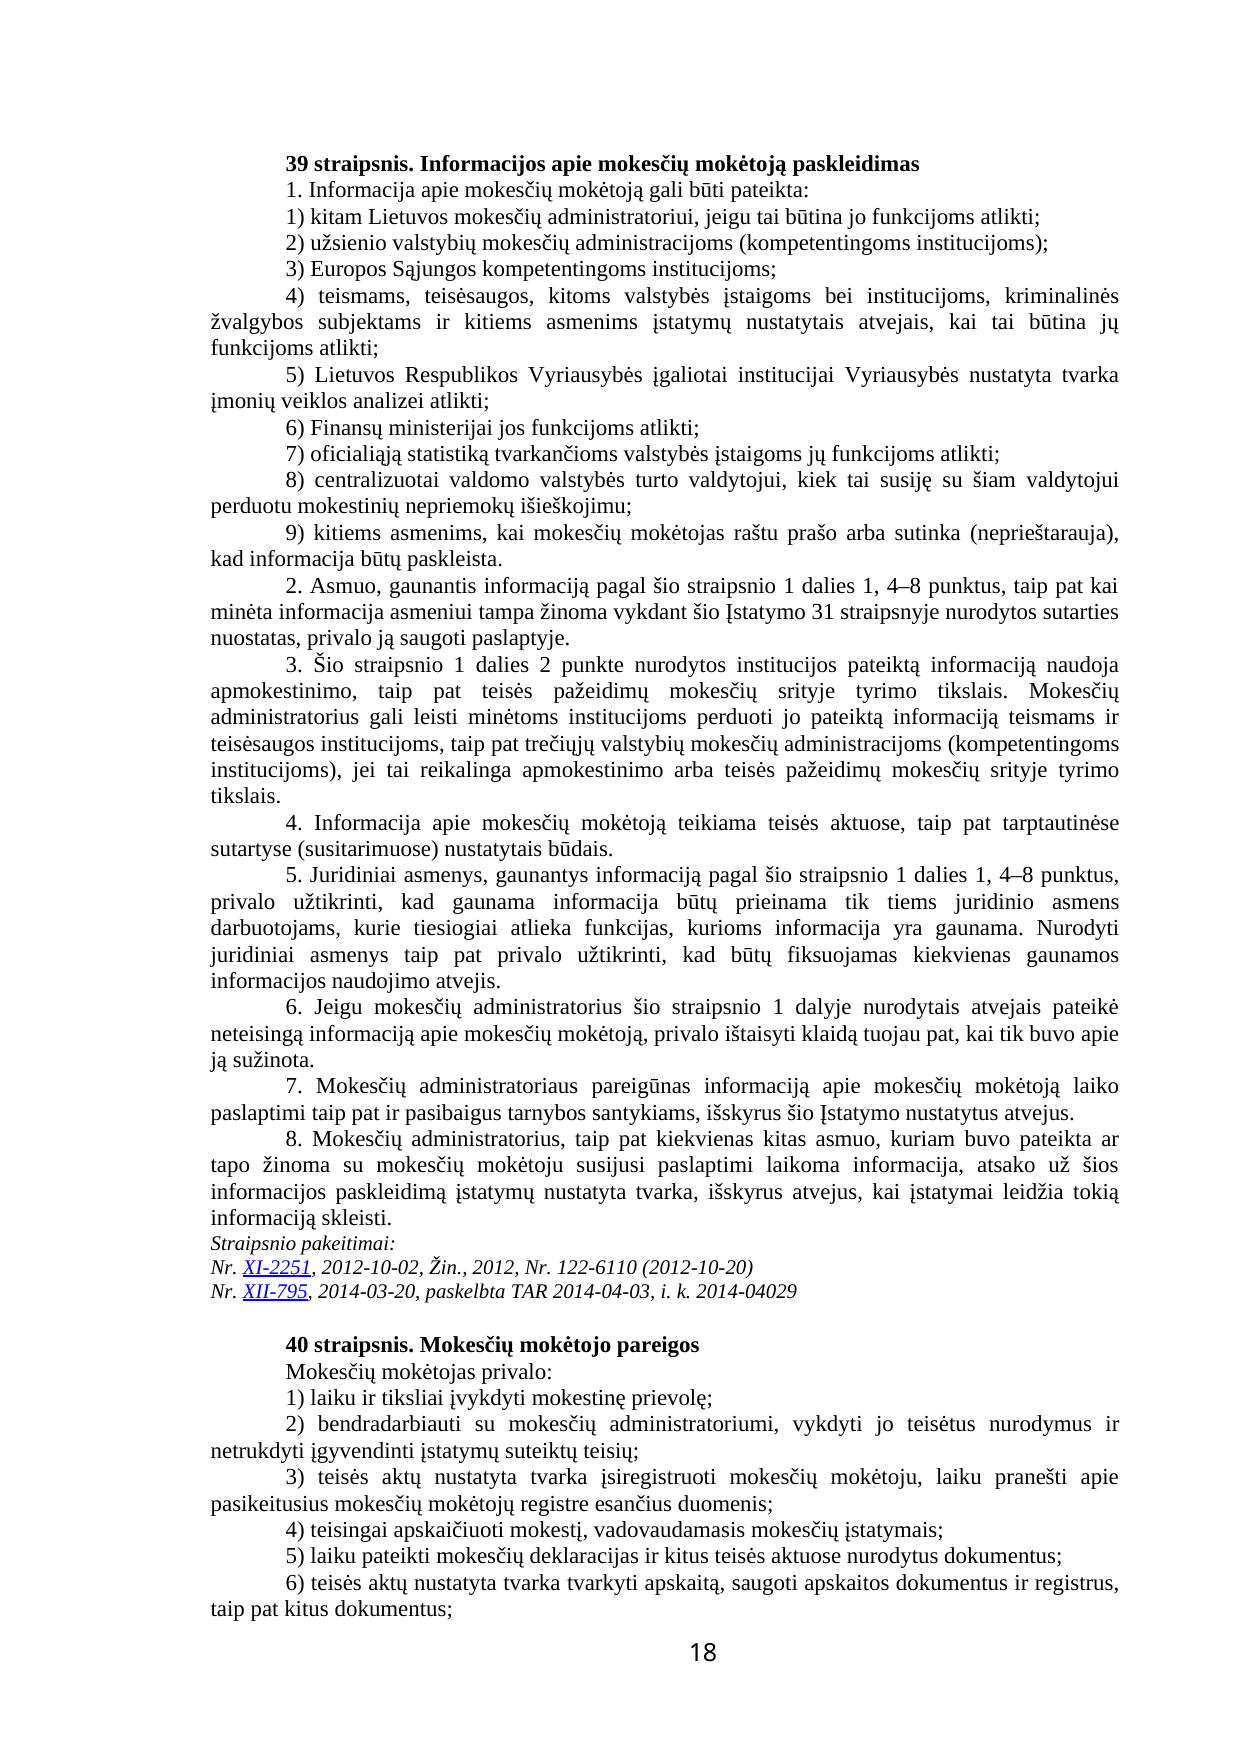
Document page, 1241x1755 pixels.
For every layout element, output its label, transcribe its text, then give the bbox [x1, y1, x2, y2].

text 39 straipsnis. Informacijos apie mokesčių mokėtoją paskleidimas [210, 150, 1120, 176]
text 4. Informacija apie mokesčių mokėtoją teikiama teisės aktuose, taip pat tarptautinėse sutartyse (susitarimuose) nustatytais būdais. [210, 809, 1120, 862]
text 4) teismams, teisėsaugos, kitoms valstybės įstaigoms bei institucijoms, kriminalinės žvalgybos subjektams ir kitiems asmenims įstatymų nustatytais atvejais, kai tai būtina jų funkcijoms atlikti; [210, 282, 1120, 361]
text 9) kitiems asmenims, kai mokesčių mokėtojas raštu prašo arba sutinka (neprieštarauja), kad informacija būtų paskleista. [210, 519, 1120, 572]
text 40 straipsnis. Mokesčių mokėtojo pareigos [210, 1331, 1120, 1358]
text 7. Mokesčių administratoriaus pareigūnas informaciją apie mokesčių mokėtoją laiko paslaptimi taip pat ir pasibaigus tarnybos santykiams, išskyrus šio Įstatymo nustatytus atvejus. [210, 1072, 1120, 1125]
text 1. Informacija apie mokesčių mokėtoją gali būti pateikta: [210, 176, 1120, 203]
text 1) kitam Lietuvos mokesčių administratoriui, jeigu tai būtina jo funkcijoms atlikti; [210, 203, 1120, 229]
text 3. Šio straipsnio 1 dalies 2 punkte nurodytos institucijos pateiktą informaciją naudoja apmokestinimo, taip pat teisės pažeidimų mokesčių srityje tyrimo tikslais. Mokesčių administratorius gali leisti minėtoms institucijoms perduoti jo pateiktą informaciją teismams ir teisėsaugos institucijoms, taip pat trečiųjų valstybių mokesčių administracijoms (kompetentingoms institucijoms), jei tai reikalinga apmokestinimo arba teisės pažeidimų mokesčių srityje tyrimo tikslais. [210, 651, 1120, 809]
text 1) laiku ir tiksliai įvykdyti mokestinę prievolę; [210, 1384, 1120, 1411]
text 2. Asmuo, gaunantis informaciją pagal šio straipsnio 1 dalies 1, 4–8 punktus, taip pat kai minėta informacija asmeniui tampa žinoma vykdant šio Įstatymo 31 straipsnyje nurodytos sutarties nuostatas, privalo ją saugoti paslaptyje. [210, 572, 1120, 651]
text 2) bendradarbiauti su mokesčių administratoriumi, vykdyti jo teisėtus nurodymus ir netrukdyti įgyvendinti įstatymų suteiktų teisių; [210, 1411, 1120, 1463]
text 3) teisės aktų nustatyta tvarka įsiregistruoti mokesčių mokėtoju, laiku pranešti apie pasikeitusius mokesčių mokėtojų registre esančius duomenis; [210, 1463, 1120, 1516]
text 6) Finansų ministerijai jos funkcijoms atlikti; [210, 413, 1120, 440]
text 4) teisingai apskaičiuoti mokestį, vadovaudamasis mokesčių įstatymais; [210, 1516, 1120, 1542]
text 6. Jeigu mokesčių administratorius šio straipsnio 1 dalyje nurodytais atvejais pateikė neteisingą informaciją apie mokesčių mokėtoją, privalo ištaisyti klaidą tuojau pat, kai tik buvo apie ją sužinota. [210, 993, 1120, 1072]
text 8. Mokesčių administratorius, taip pat kiekvienas kitas asmuo, kuriam buvo pateikta ar tapo žinoma su mokesčių mokėtoju susijusi paslaptimi laikoma informacija, atsako už šios informacijos paskleidimą įstatymų nustatyta tvarka, išskyrus atvejus, kai įstatymai leidžia tokią informaciją skleisti. [210, 1125, 1120, 1231]
text Nr. XI-2251, 2012-10-02, Žin., 2012, Nr. 122-6110 (2012-10-20) [210, 1254, 1120, 1279]
text 8) centralizuotai valdomo valstybės turto valdytojui, kiek tai susiję su šiam valdytojui perduotu mokestinių nepriemokų išieškojimu; [210, 466, 1120, 519]
text Mokesčių mokėtojas privalo: [210, 1358, 1120, 1384]
text 3) Europos Sąjungos kompetentingoms institucijoms; [210, 255, 1120, 282]
text Nr. XII-795, 2014-03-20, paskelbta TAR 2014-04-03, i. k. 2014-04029 [210, 1279, 1120, 1303]
text 5. Juridiniai asmenys, gaunantys informaciją pagal šio straipsnio 1 dalies 1, 4–8 punktus, privalo užtikrinti, kad gaunama informacija būtų prieinama tik tiems juridinio asmens darbuotojams, kurie tiesiogiai atlieka funkcijas, kurioms informacija yra gaunama. Nurodyti juridiniai asmenys taip pat privalo užtikrinti, kad būtų fiksuojamas kiekvienas gaunamos informacijos naudojimo atvejis. [210, 862, 1120, 993]
text 2) užsienio valstybių mokesčių administracijoms (kompetentingoms institucijoms); [210, 229, 1120, 255]
text 7) oficialiąją statistiką tvarkančioms valstybės įstaigoms jų funkcijoms atlikti; [210, 440, 1120, 466]
text 5) Lietuvos Respublikos Vyriausybės įgaliotai institucijai Vyriausybės nustatyta tvarka įmonių veiklos analizei atlikti; [210, 361, 1120, 413]
text 5) laiku pateikti mokesčių deklaracijas ir kitus teisės aktuose nurodytus dokumentus; [210, 1542, 1120, 1569]
text 6) teisės aktų nustatyta tvarka tvarkyti apskaitą, saugoti apskaitos dokumentus ir registrus, taip pat kitus dokumentus; [210, 1569, 1120, 1621]
text Straipsnio pakeitimai: [210, 1231, 1120, 1254]
